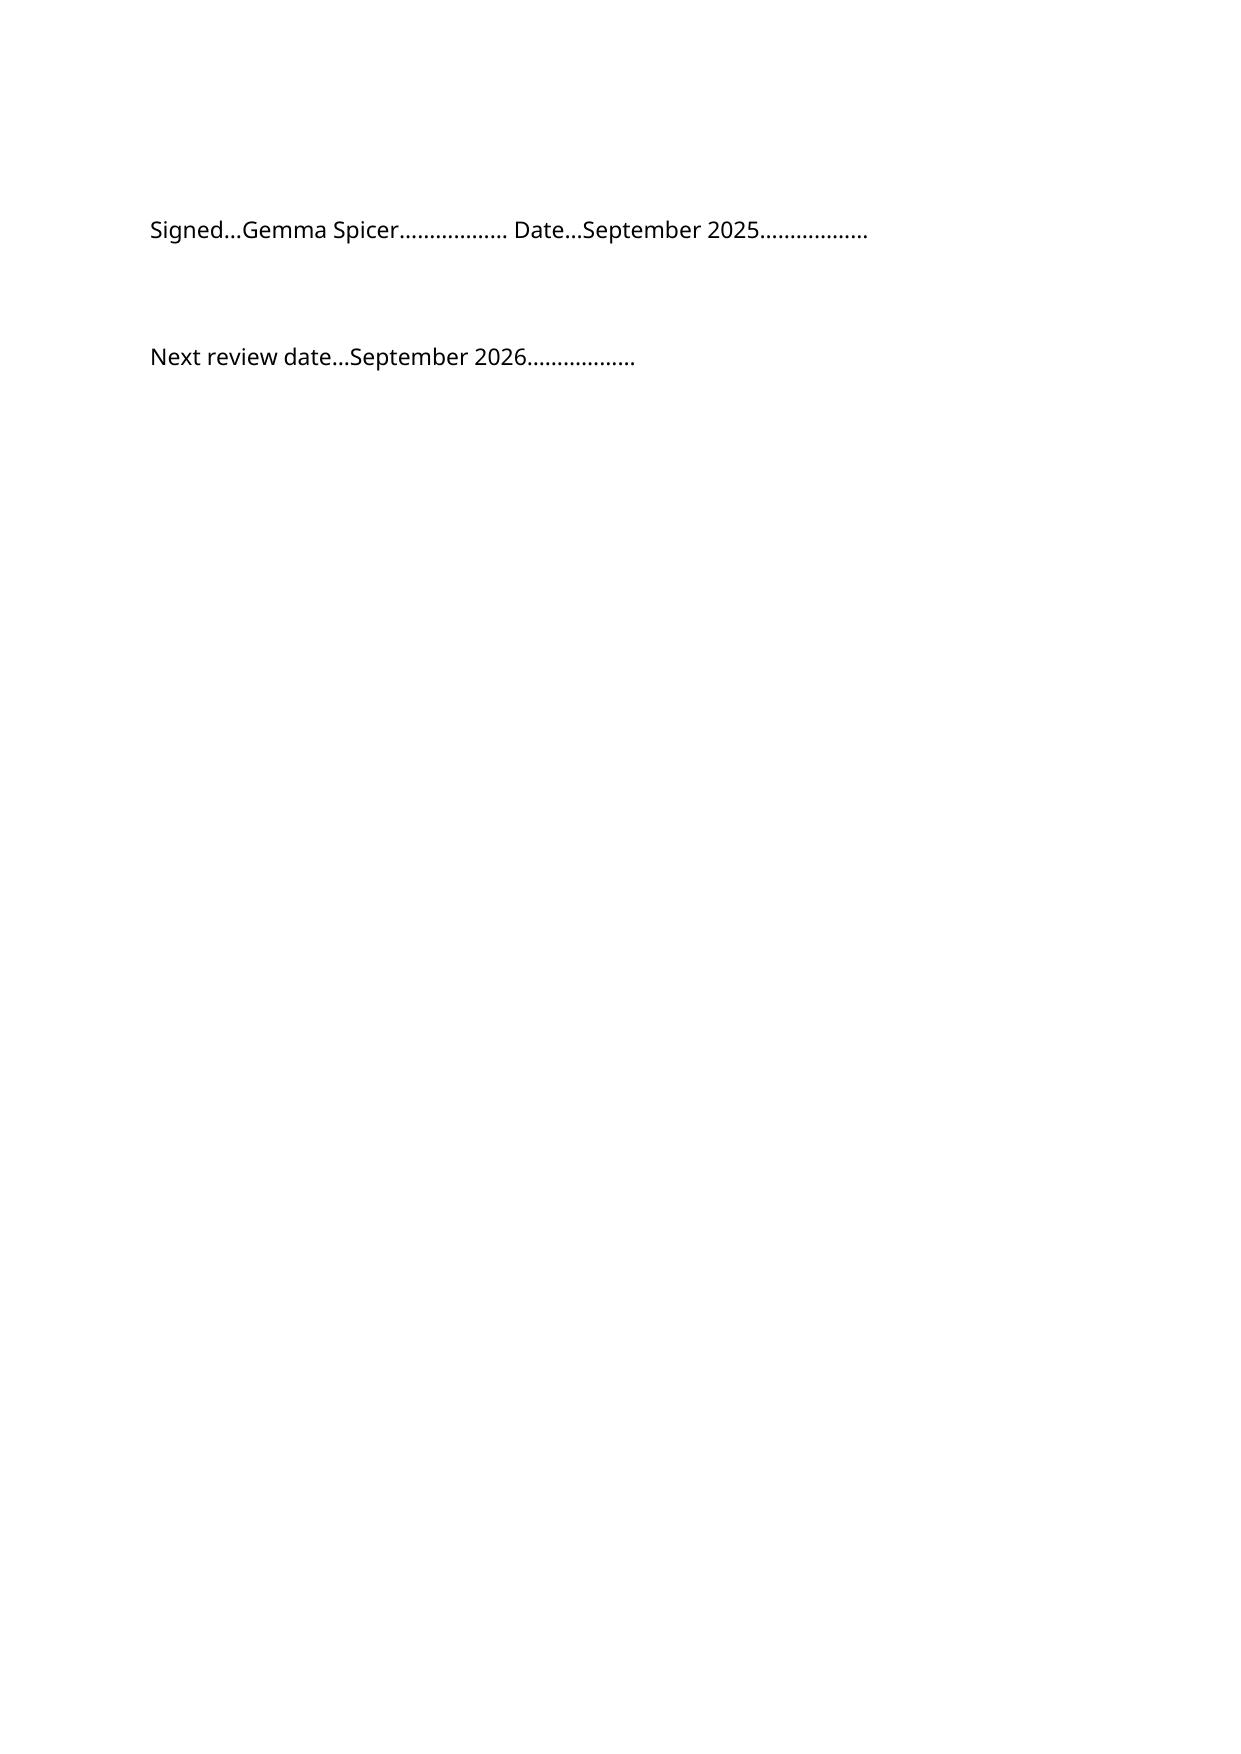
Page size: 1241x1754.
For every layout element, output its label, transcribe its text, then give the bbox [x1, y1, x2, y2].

text Next review date…September 2026……………… [150, 341, 1090, 372]
text Signed…Gemma Spicer……………… Date…September 2025……………… [150, 213, 1090, 245]
